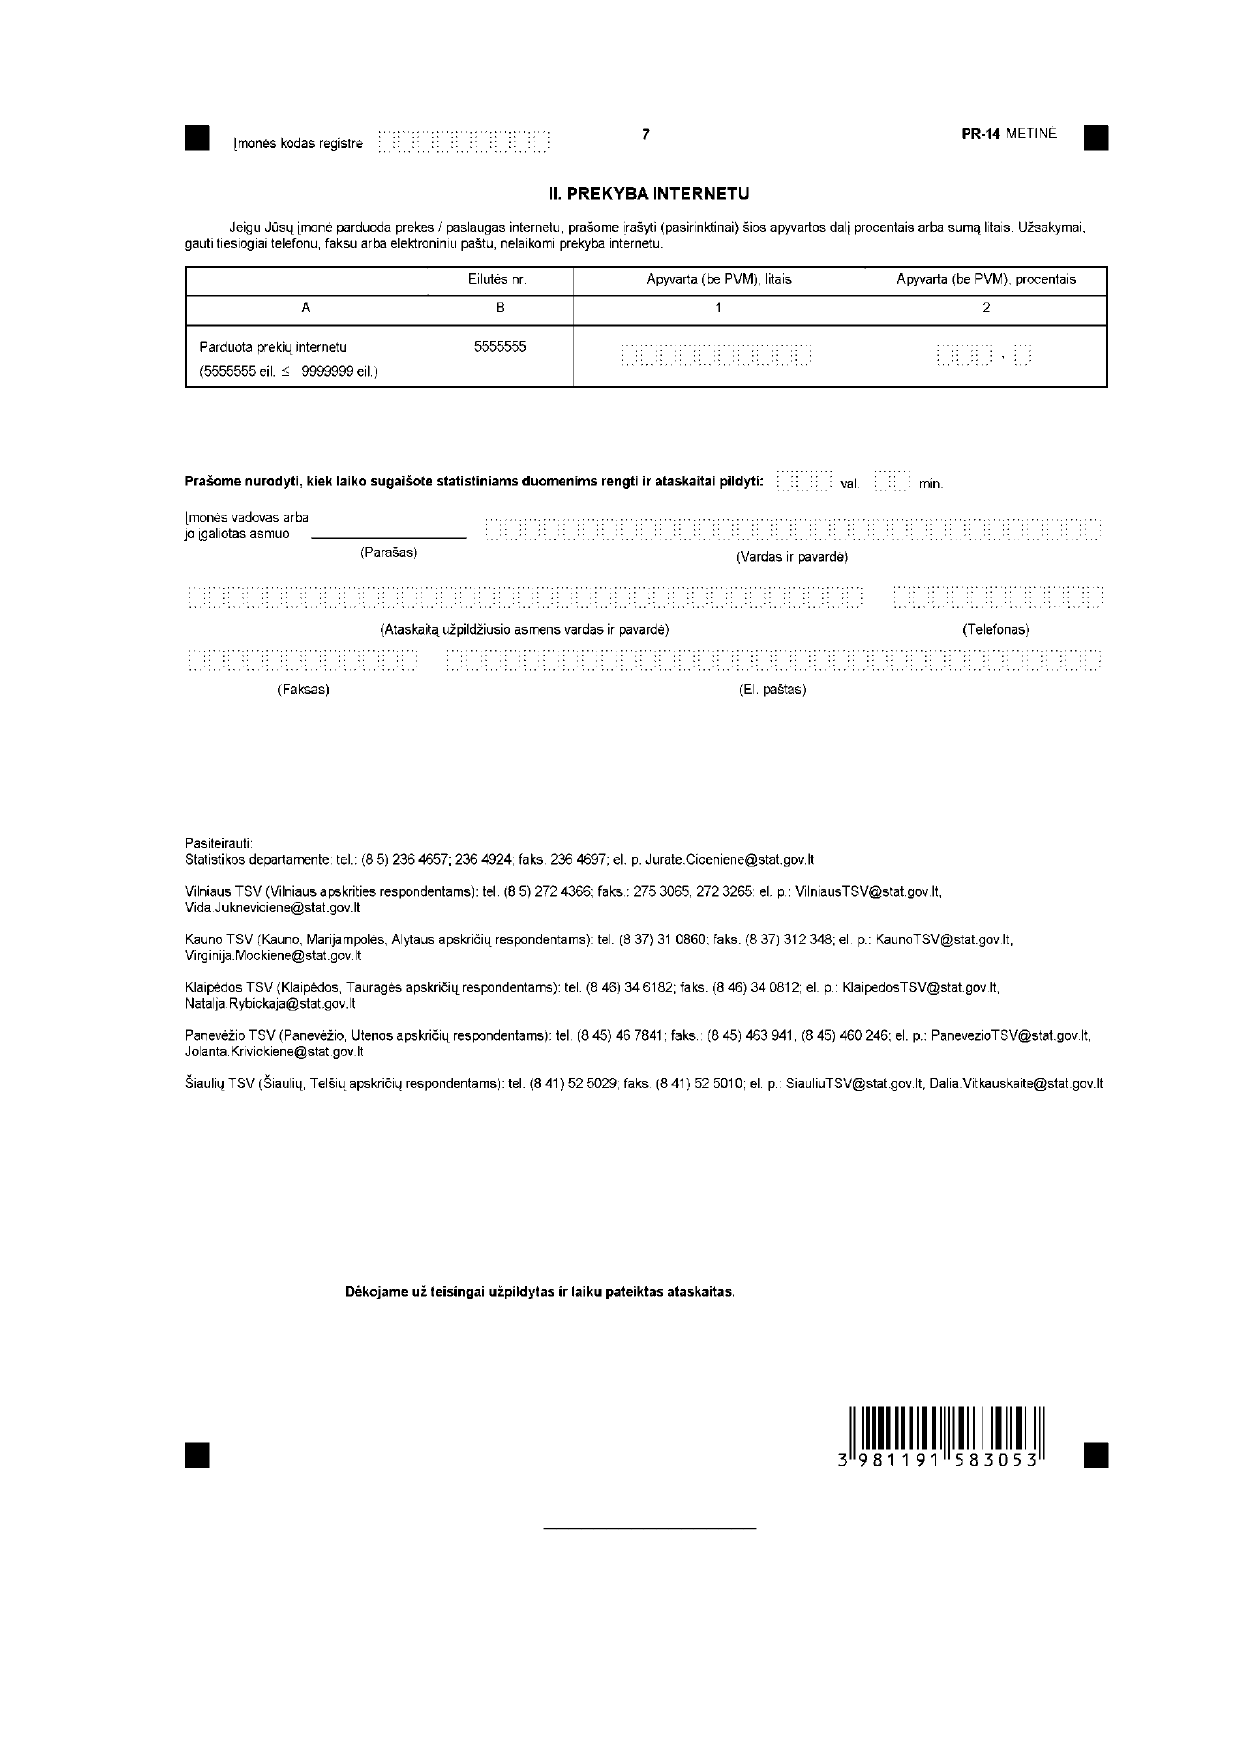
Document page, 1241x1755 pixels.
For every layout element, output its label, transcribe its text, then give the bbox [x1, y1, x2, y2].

text _________________ [177, 1503, 1122, 1532]
